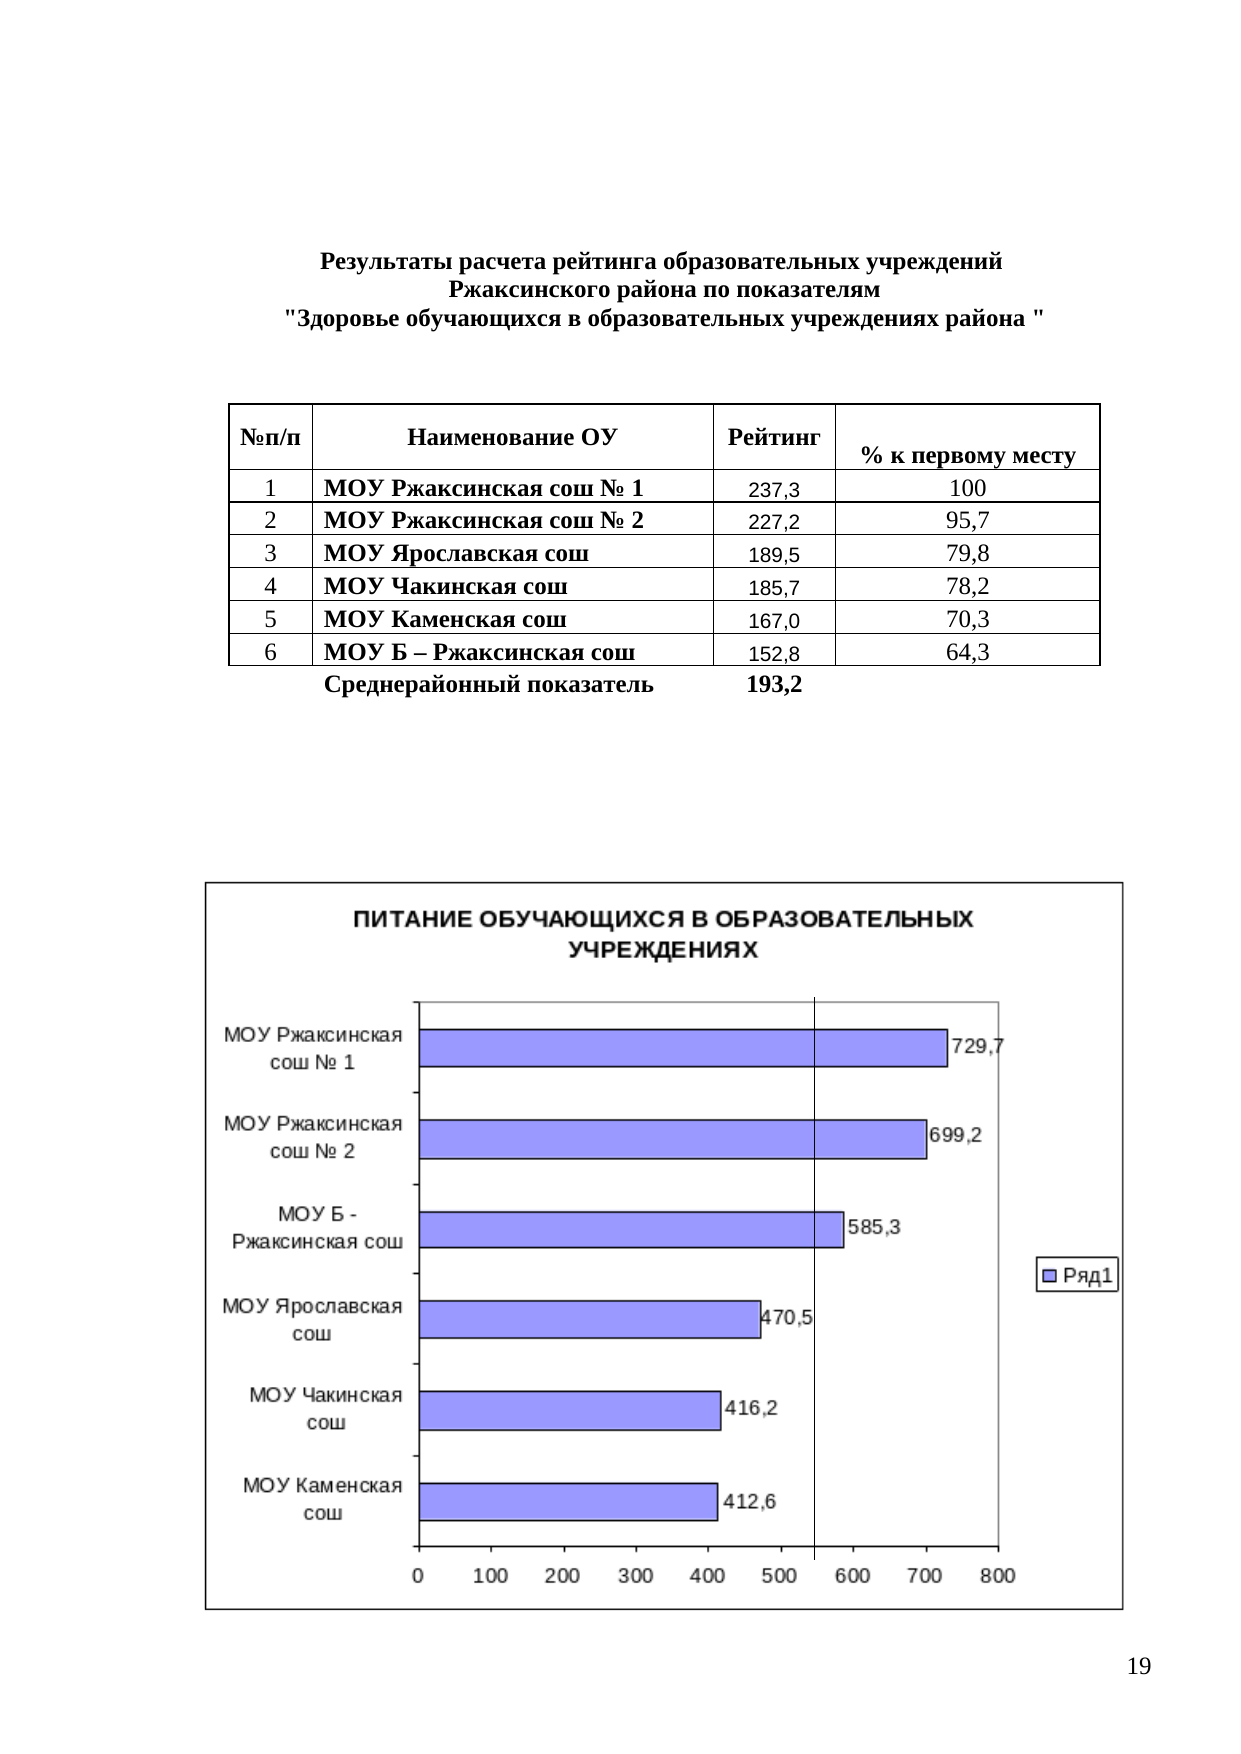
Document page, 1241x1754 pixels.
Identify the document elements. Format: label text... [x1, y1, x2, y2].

table_cell 167,0 [714, 601, 835, 633]
table_cell [312, 369, 713, 403]
table_cell 189,5 [714, 535, 835, 567]
table_header Результаты расчета рейтинга образовательных учреждений Ржаксинского района по показателям "Здоровье обучающихся в образовательных учреждениях района " [229, 209, 1100, 368]
table_cell [229, 666, 312, 698]
table_cell Рейтинг [714, 405, 835, 468]
table_cell 6 [230, 634, 312, 665]
table_cell [835, 666, 1100, 698]
table_cell 5 [230, 601, 312, 633]
table_cell 4 [230, 568, 312, 600]
table_cell №п/п [230, 405, 312, 468]
table_cell 227,2 [714, 503, 835, 534]
table_cell 2 [230, 503, 312, 534]
table_cell 95,7 [836, 503, 1099, 534]
table_cell 100 [836, 470, 1099, 501]
table_cell 193,2 [713, 666, 835, 698]
table_cell [835, 369, 1100, 403]
table_cell МОУ Каменская сош [313, 601, 713, 633]
table_cell 152,8 [714, 634, 835, 665]
table_cell 237,3 [714, 470, 835, 501]
table_cell МОУ Ржаксинская сош № 2 [313, 503, 713, 534]
table_cell МОУ Б – Ржаксинская сош [313, 634, 713, 665]
table_cell % к первому месту [836, 405, 1099, 468]
table_cell 78,2 [836, 568, 1099, 600]
table_cell Наименование ОУ [313, 405, 713, 468]
table_cell 185,7 [714, 568, 835, 600]
table_cell МОУ Чакинская сош [313, 568, 713, 600]
table_cell [713, 369, 835, 403]
table_cell 3 [230, 535, 312, 567]
table_cell [229, 369, 312, 403]
table_cell 64,3 [836, 634, 1099, 665]
table_cell Среднерайонный показатель [312, 666, 713, 698]
table_cell 79,8 [836, 535, 1099, 567]
table_cell 70,3 [836, 601, 1099, 633]
table_cell МОУ Ярославская сош [313, 535, 713, 567]
table_cell 1 [230, 470, 312, 501]
table_cell МОУ Ржаксинская сош № 1 [313, 470, 713, 501]
